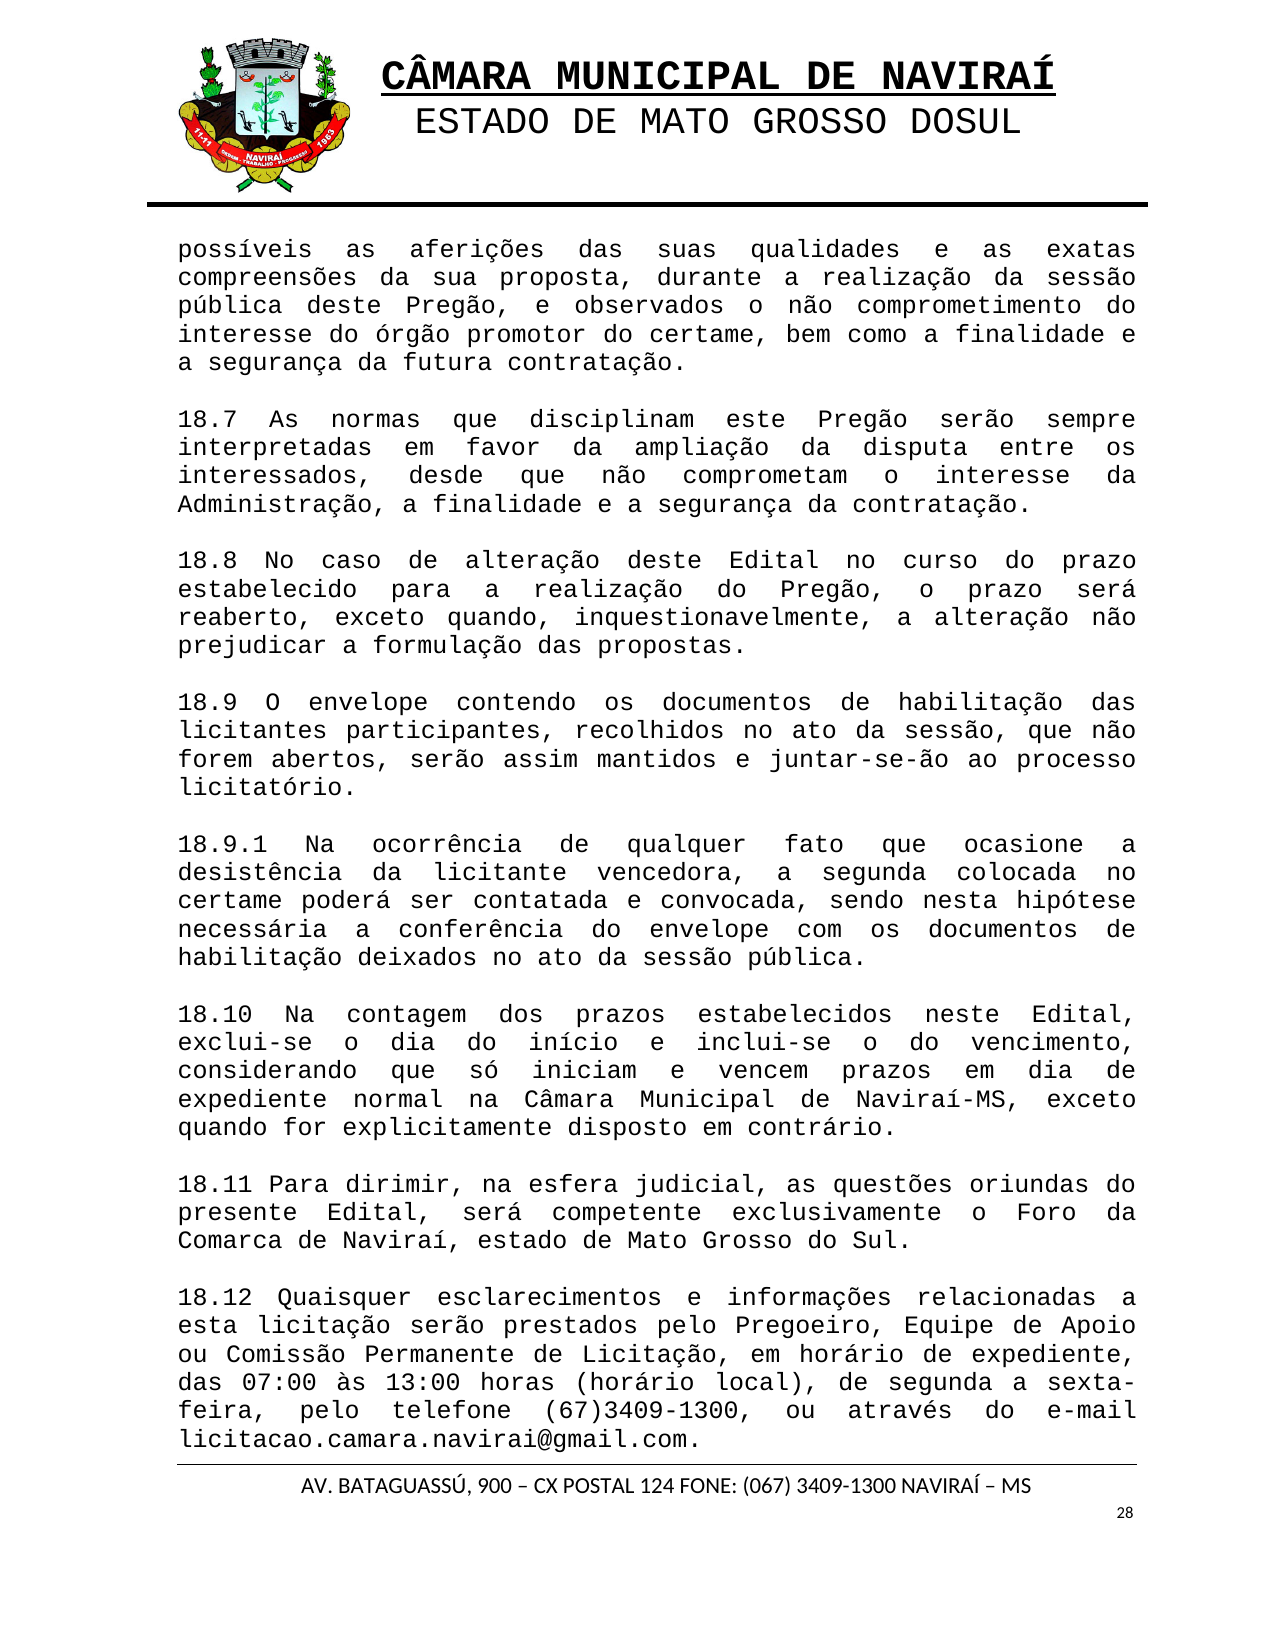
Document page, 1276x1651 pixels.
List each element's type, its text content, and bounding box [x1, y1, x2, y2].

text possíveis as aferições das suas qualidades e as exatas compreensões da sua proposta, durante a realização da sessão pública deste Pregão, e observados o não comprometimento do interesse do órgão promotor do certame, bem como a finalidade e a segurança da futura contratação. [177, 236, 1137, 378]
text 18.8 No caso de alteração deste Edital no curso do prazo estabelecido para a realização do Pregão, o prazo será reaberto, exceto quando, inquestionavelmente, a alteração não prejudicar a formulação das propostas. [177, 548, 1137, 661]
text 18.7 As normas que disciplinam este Pregão serão sempre interpretadas em favor da ampliação da disputa entre os interessados, desde que não comprometam o interesse da Administração, a finalidade e a segurança da contratação. [177, 406, 1137, 519]
text 18.11 Para dirimir, na esfera judicial, as questões oriundas do presente Edital, será competente exclusivamente o Foro da Comarca de Naviraí, estado de Mato Grosso do Sul. [177, 1171, 1137, 1256]
text 18.10 Na contagem dos prazos estabelecidos neste Edital, exclui-se o dia do início e inclui-se o do vencimento, considerando que só iniciam e vencem prazos em dia de expediente normal na Câmara Municipal de Naviraí-MS, exceto quando for explicitamente disposto em contrário. [177, 1001, 1137, 1143]
text 18.9.1 Na ocorrência de qualquer fato que ocasione a desistência da licitante vencedora, a segunda colocada no certame poderá ser contatada e convocada, sendo nesta hipótese necessária a conferência do envelope com os documentos de habilitação deixados no ato da sessão pública. [177, 831, 1137, 973]
text 18.9 O envelope contendo os documentos de habilitação das licitantes participantes, recolhidos no ato da sessão, que não forem abertos, serão assim mantidos e juntar-se-ão ao processo licitatório. [177, 689, 1137, 803]
text 18.12 Quaisquer esclarecimentos e informações relacionadas a esta licitação serão prestados pelo Pregoeiro, Equipe de Apoio ou Comissão Permanente de Licitação, em horário de expediente, das 07:00 às 13:00 horas (horário local), de segunda a sexta-feira, pelo telefone (67)3409-1300, ou através do e-mail licitacao.camara.navirai@gmail.com. [177, 1284, 1137, 1454]
